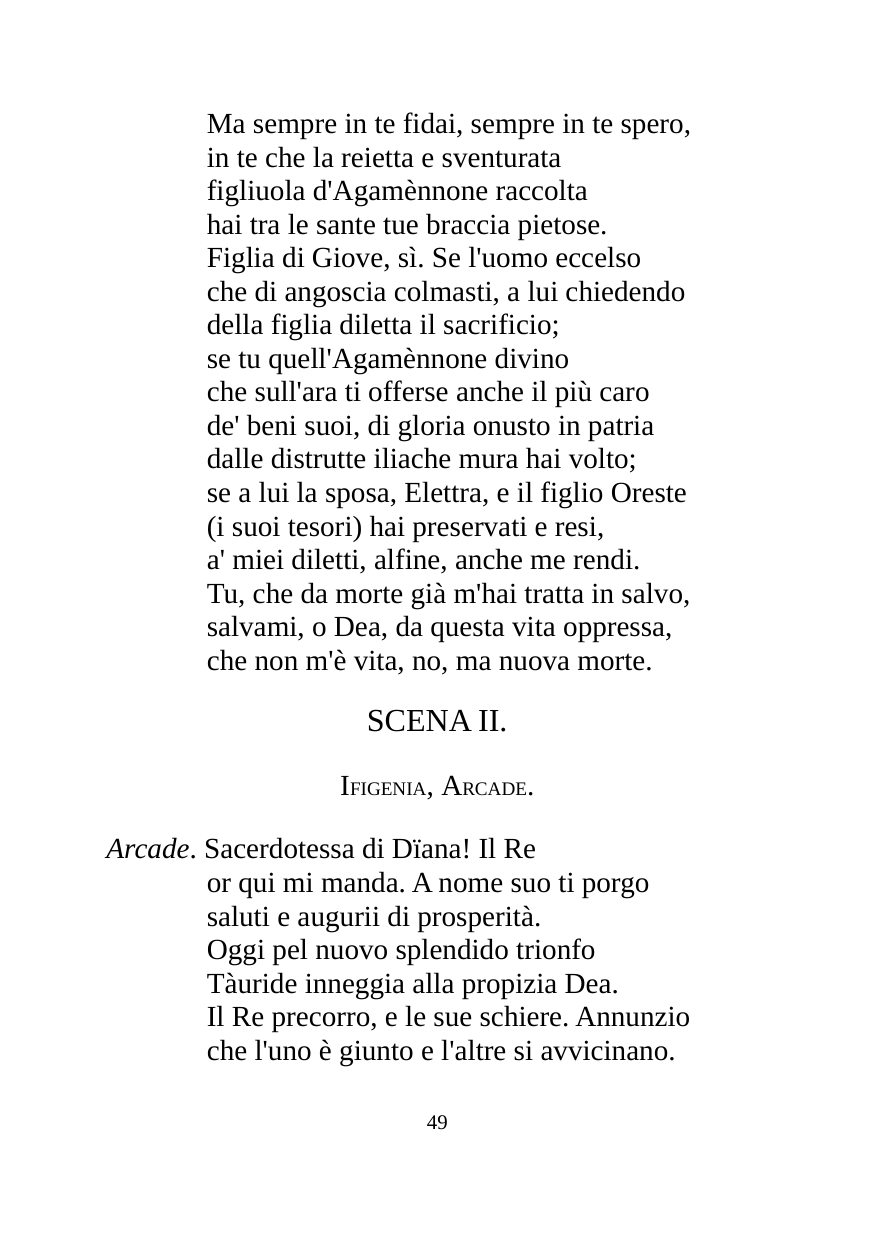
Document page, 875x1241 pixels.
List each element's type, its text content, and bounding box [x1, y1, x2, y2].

text Arcade. Sacerdotessa di Dïana! Il Re or qui mi manda. A nome suo ti porgo saluti e augurii di prosperità. Oggi pel nuovo splendido trionfo Tàuride inneggia alla propizia Dea. Il Re precorro, e le sue schiere. Annunzio che l'uno è giunto e l'altre si avvicinano. [106, 832, 768, 1066]
text Ifigenia, Arcade. [106, 768, 768, 802]
subtitle SCENA II. [106, 701, 768, 738]
text Ma sempre in te fidai, sempre in te spero, in te che la reietta e sventurata figliuola d'Agamènnone raccolta hai tra le sante tue braccia pietose. Figlia di Giove, sì. Se l'uomo eccelso che di angoscia colmasti, a lui chiedendo della figlia diletta il sacrificio; se tu quell'Agamènnone divino che sull'ara ti offerse anche il più caro de' beni suoi, di gloria onusto in patria dalle distrutte iliache mura hai volto; se a lui la sposa, Elettra, e il figlio Oreste (i suoi tesori) hai preservati e resi, a' miei diletti, alfine, anche me rendi. Tu, che da morte già m'hai tratta in salvo, salvami, o Dea, da questa vita oppressa, che non m'è vita, no, ma nuova morte. [106, 106, 768, 676]
